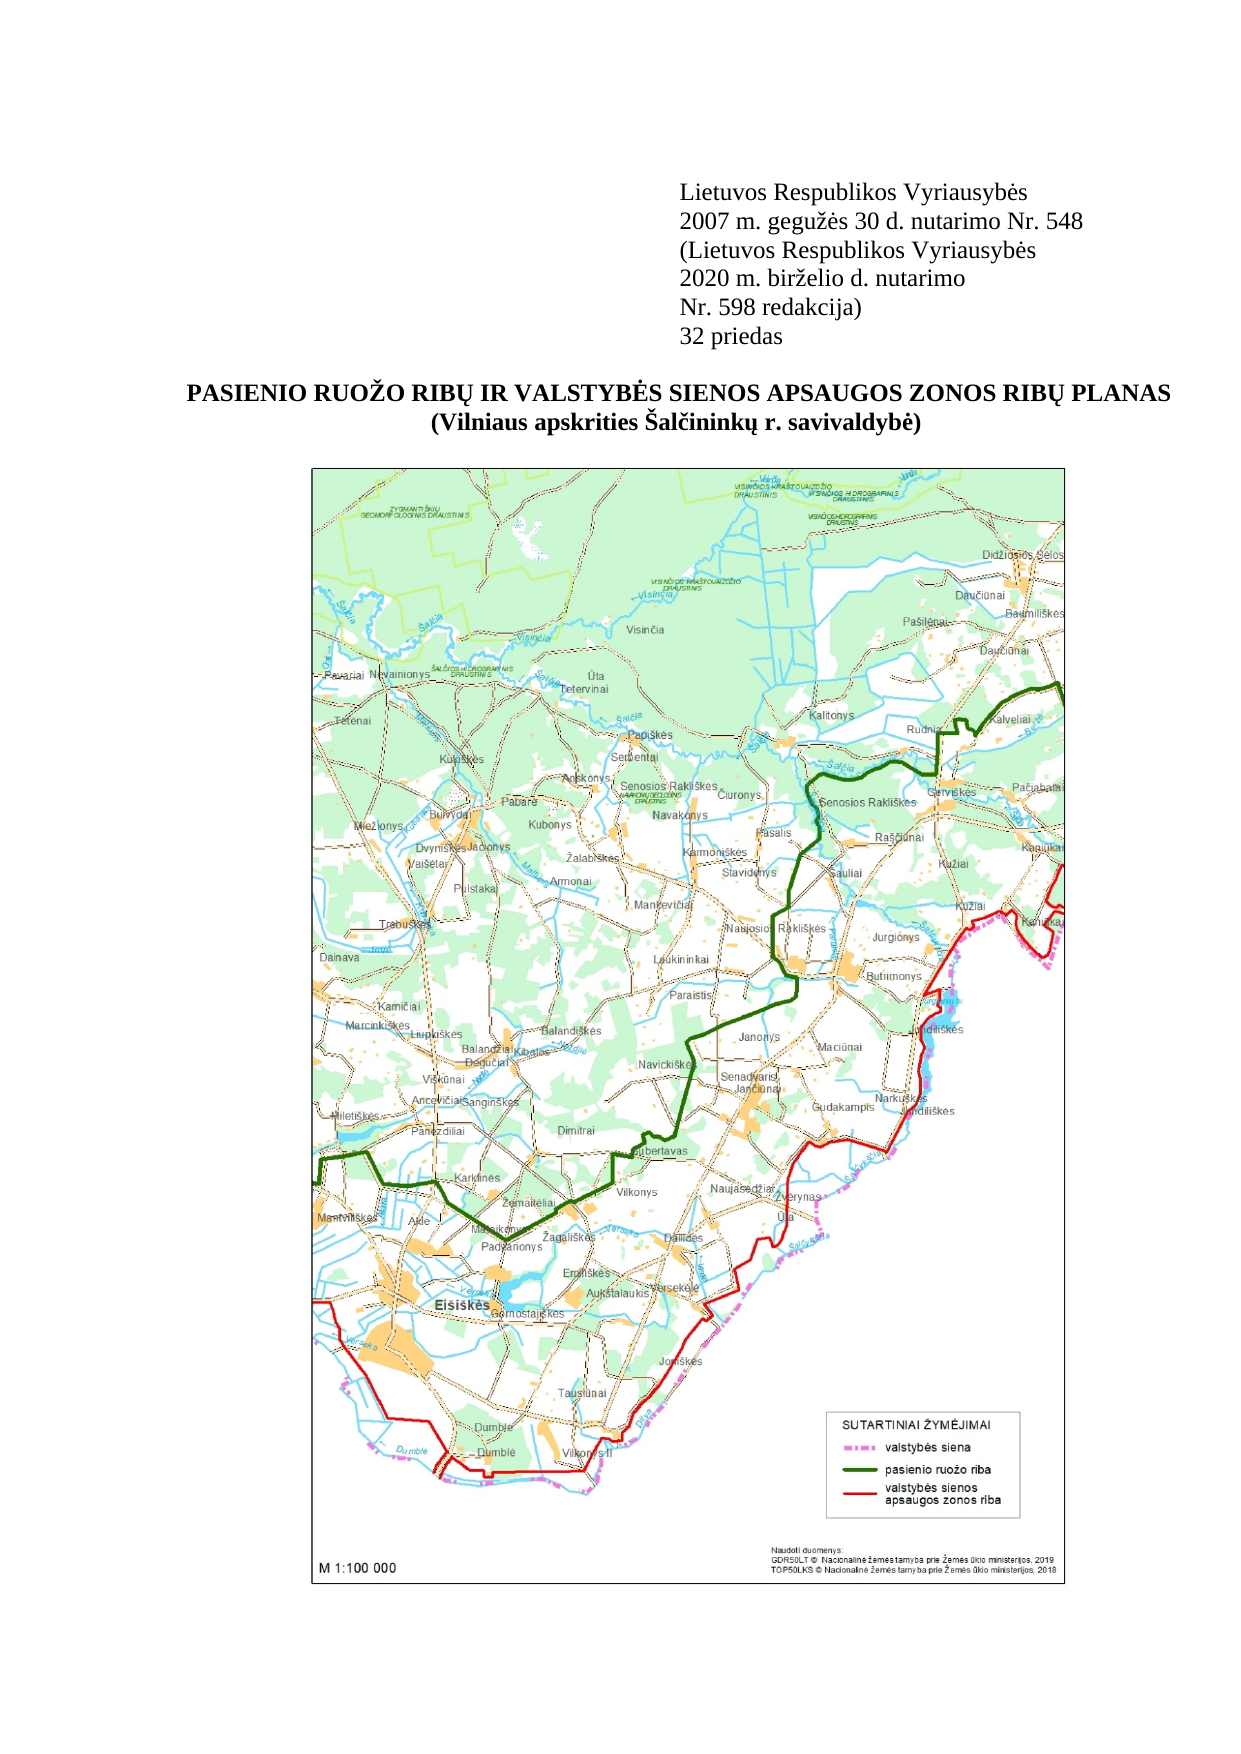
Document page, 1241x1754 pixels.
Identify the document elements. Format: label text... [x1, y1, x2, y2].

text Lietuvos Respublikos Vyriausybės [177, 177, 1181, 206]
text 2020 m. birželio d. nutarimo [177, 263, 1181, 292]
text Nr. 598 redakcija) [177, 292, 1181, 321]
text 32 priedas [177, 321, 1181, 350]
text PASIENIO RUOŽO RIBŲ IR VALSTYBĖS SIENOS APSAUGOS ZONOS RIBŲ PLANAS (Vilniaus apskrities Šalčininkų r. savivaldybė) [177, 378, 1181, 436]
text (Lietuvos Respublikos Vyriausybės [177, 235, 1181, 263]
text 2007 m. gegužės 30 d. nutarimo Nr. 548 [177, 206, 1181, 235]
